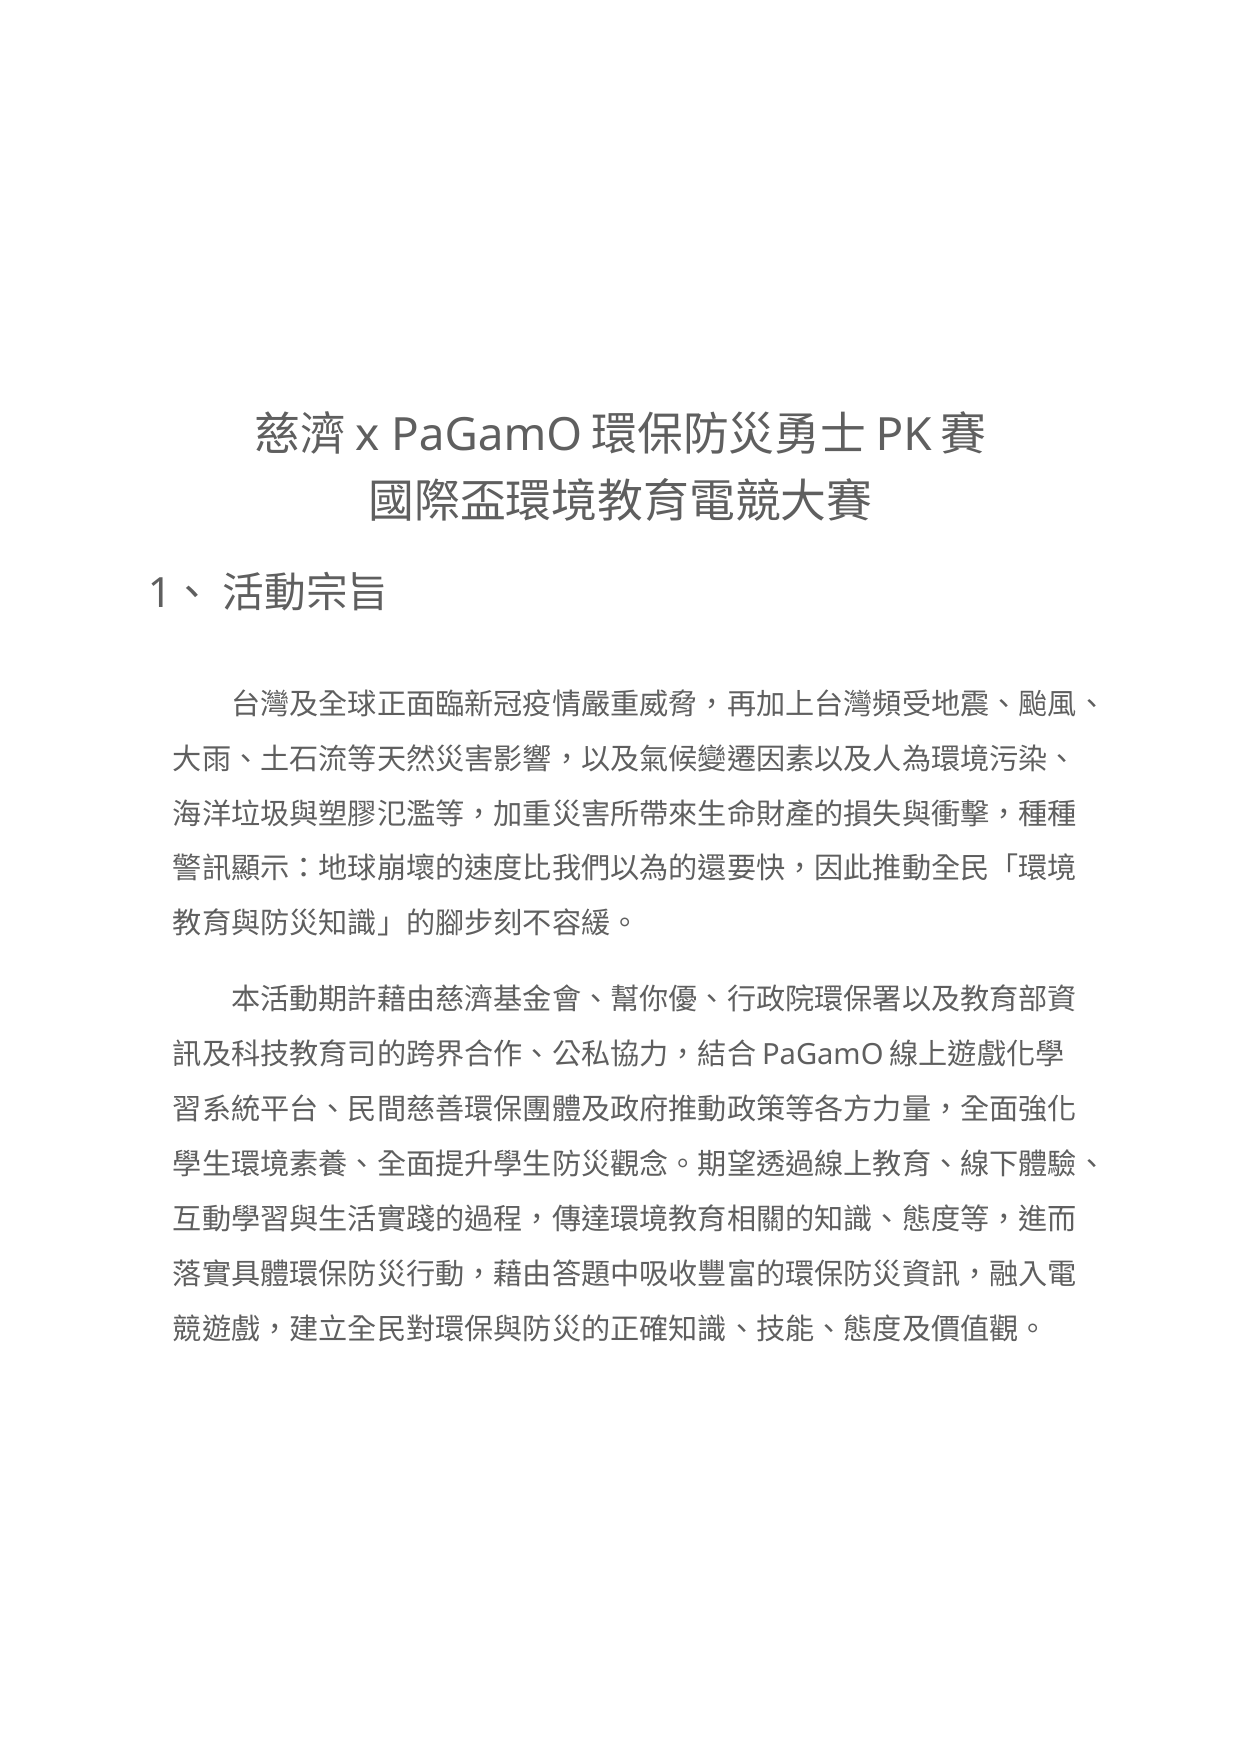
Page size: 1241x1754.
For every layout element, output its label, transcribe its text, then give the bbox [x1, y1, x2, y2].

title 國際盃環境教育電競大賽 [148, 464, 1092, 530]
list 活動宗旨 [148, 559, 1092, 620]
title 慈濟x PaGamO環保防災勇士PK賽 [148, 397, 1092, 464]
text 台灣及全球正面臨新冠疫情嚴重威脅，再加上台灣頻受地震、颱風、大雨、土石流等天然災害影響，以及氣候變遷因素以及人為環境污染、海洋垃圾與塑膠氾濫等，加重災害所帶來生命財產的損失與衝擊，種種警訊顯示：地球崩壞的速度比我們以為的還要快，因此推動全民「環境教育與防災知識」的腳步刻不容緩。 [173, 680, 1092, 942]
text 本活動期許藉由慈濟基金會、幫你優、行政院環保署以及教育部資訊及科技教育司的跨界合作、公私協力，結合PaGamO線上遊戲化學習系統平台、民間慈善環保團體及政府推動政策等各方力量，全面強化學生環境素養、全面提升學生防災觀念。期望透過線上教育、線下體驗、互動學習與生活實踐的過程，傳達環境教育相關的知識、態度等，進而落實具體環保防災行動，藉由答題中吸收豐富的環保防災資訊，融入電競遊戲，建立全民對環保與防災的正確知識、技能、態度及價值觀。 [173, 976, 1092, 1347]
